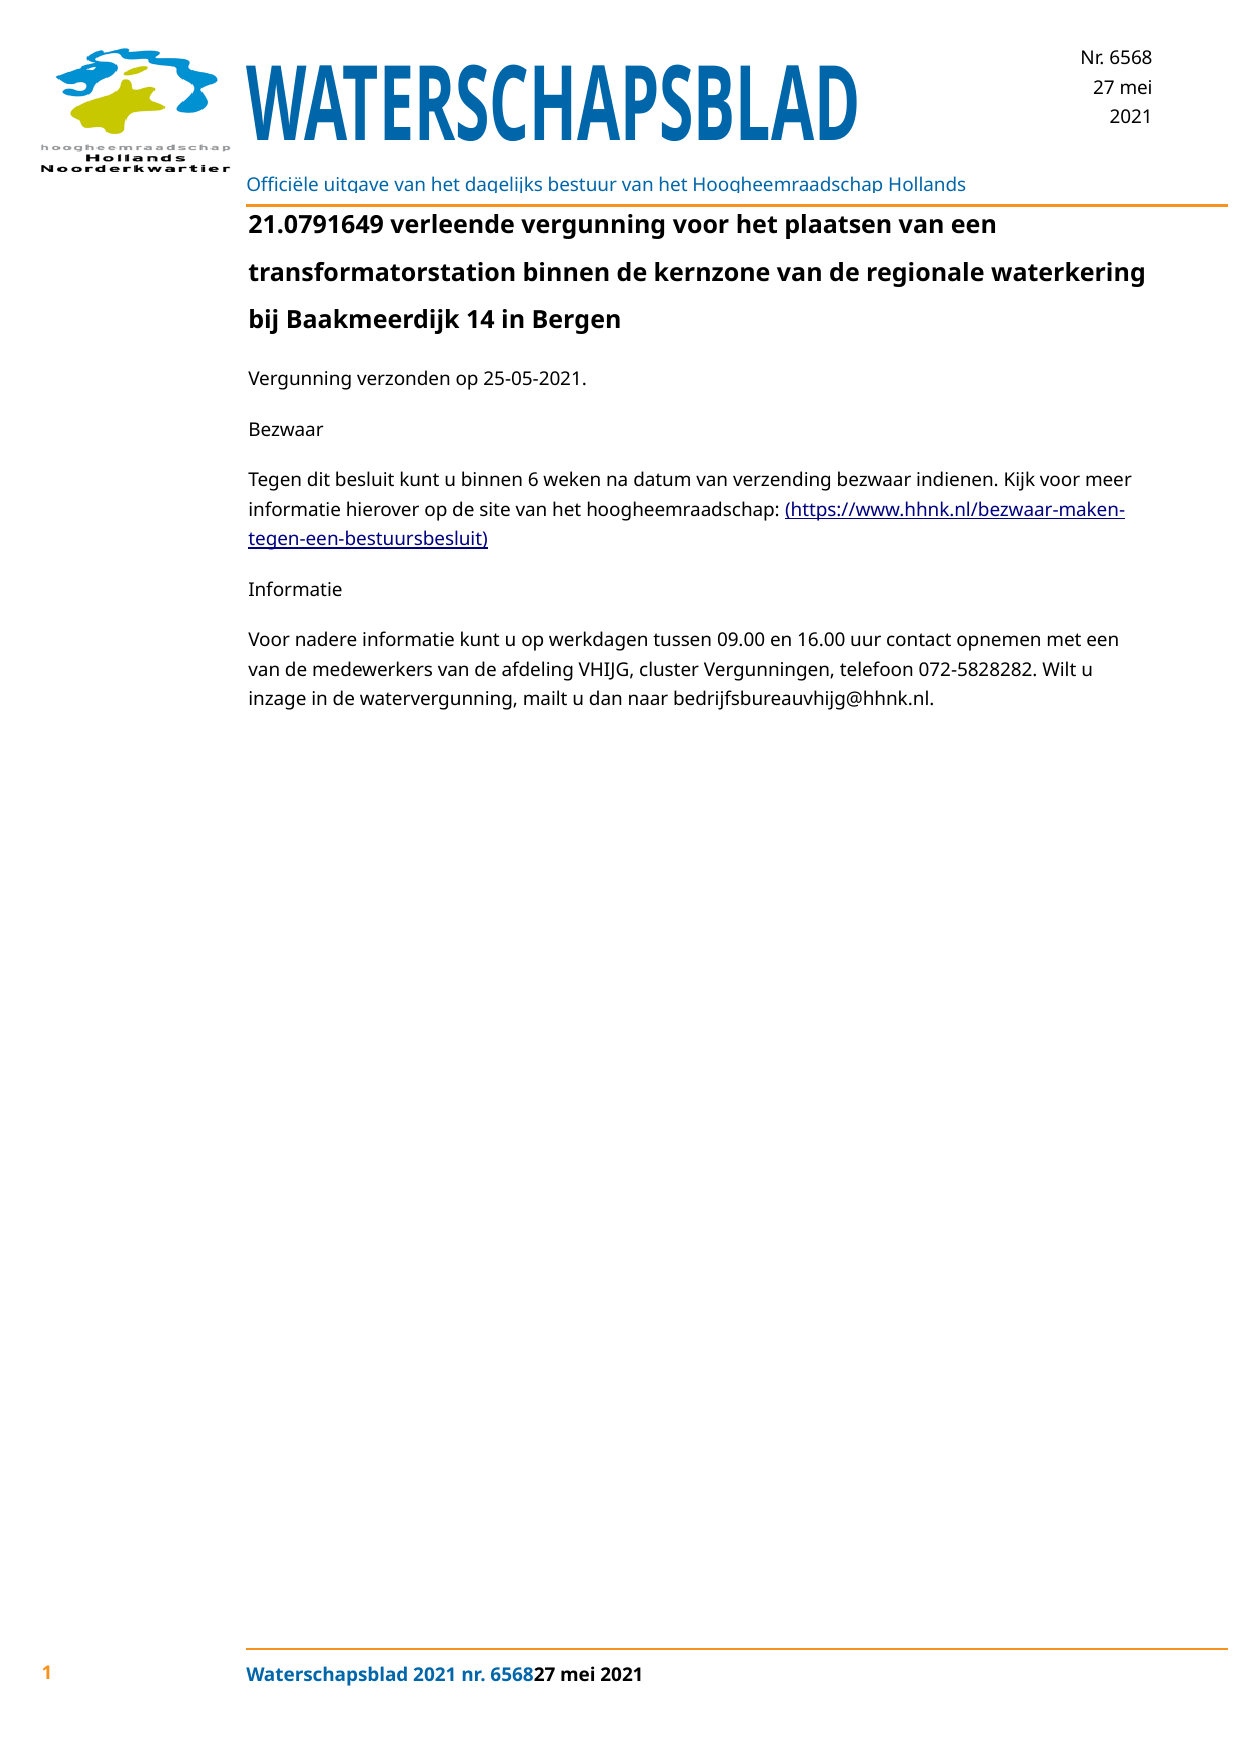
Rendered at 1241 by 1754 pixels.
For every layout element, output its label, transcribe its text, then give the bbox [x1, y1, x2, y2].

text Voor nadere informatie kunt u op werkdagen tussen 09.00 en 16.00 uur contact opnemen met een van de medewerkers van de afdeling VHIJG, cluster Vergunningen, telefoon 072-5828282. Wilt u inzage in de watervergunning, mailt u dan naar bedrijfsbureauvhijg@hhnk.nl. [248, 626, 1152, 711]
text Vergunning verzonden op 25-05-2021. [248, 366, 1152, 391]
text 21.0791649 verleende vergunning voor het plaatsen van een transformatorstation binnen de kernzone van de regionale waterkering bij Baakmeerdijk 14 in Bergen [248, 207, 1152, 336]
text Informatie [248, 576, 1152, 602]
text Bezwaar [248, 416, 1152, 442]
text Tegen dit besluit kunt u binnen 6 weken na datum van verzending bezwaar indienen. Kijk voor meer informatie hierover op de site van het hoogheemraadschap: (https://www.hhnk.nl/bezwaar-maken-tegen-een-bestuursbesluit) [248, 466, 1152, 551]
picture [41, 47, 231, 172]
